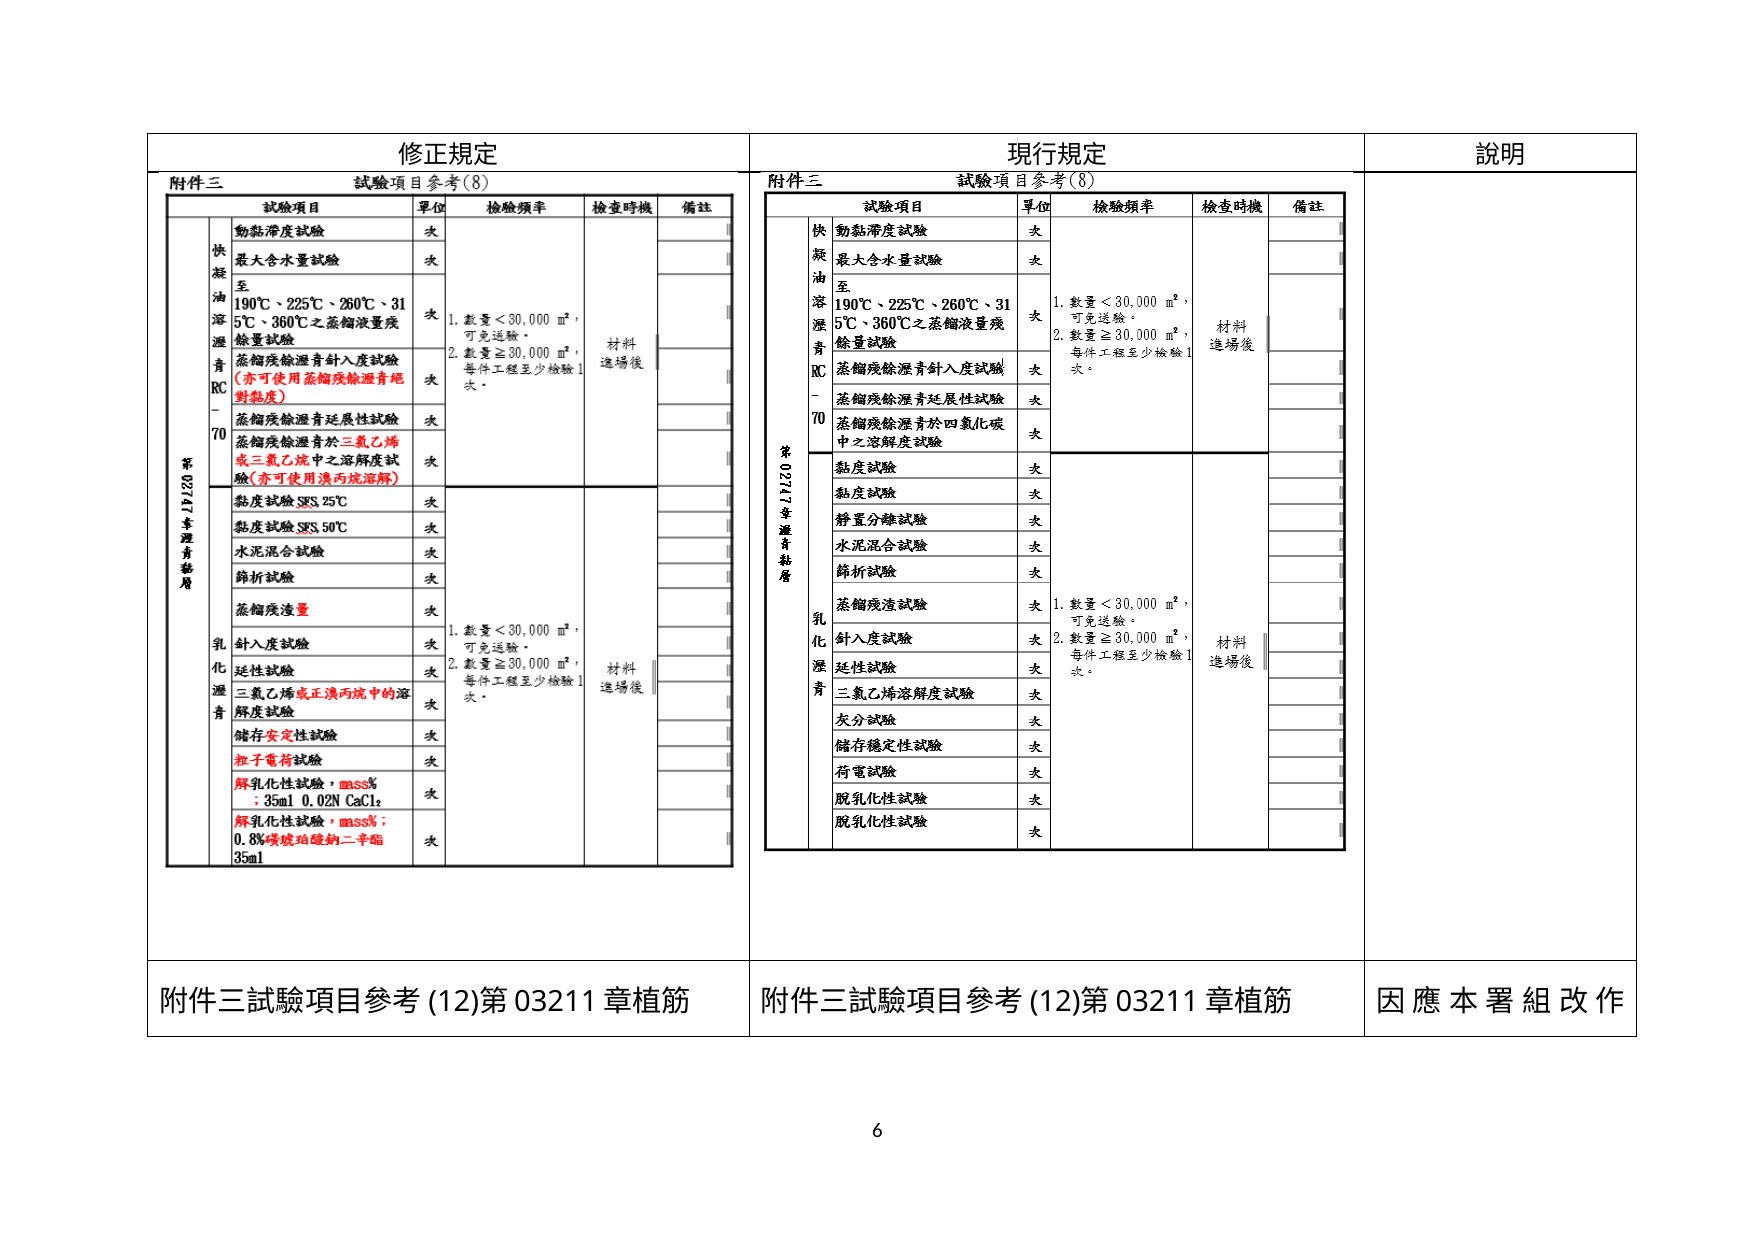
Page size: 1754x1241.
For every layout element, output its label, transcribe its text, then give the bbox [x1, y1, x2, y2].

table_header 修正規定 [148, 134, 749, 171]
table_cell 附件三試驗項目參考 (12)第03211章植筋 [750, 961, 1364, 1036]
table_cell 因應本署組改作 [1365, 961, 1636, 1036]
picture [760, 172, 1354, 857]
table_cell [148, 173, 749, 960]
table_cell [750, 173, 1364, 960]
table_header 說明 [1365, 134, 1636, 171]
table_cell [1365, 173, 1636, 960]
table_cell 附件三試驗項目參考 (12)第03211章植筋 [148, 961, 749, 1036]
picture [158, 172, 738, 873]
table_header 現行規定 [750, 134, 1364, 171]
